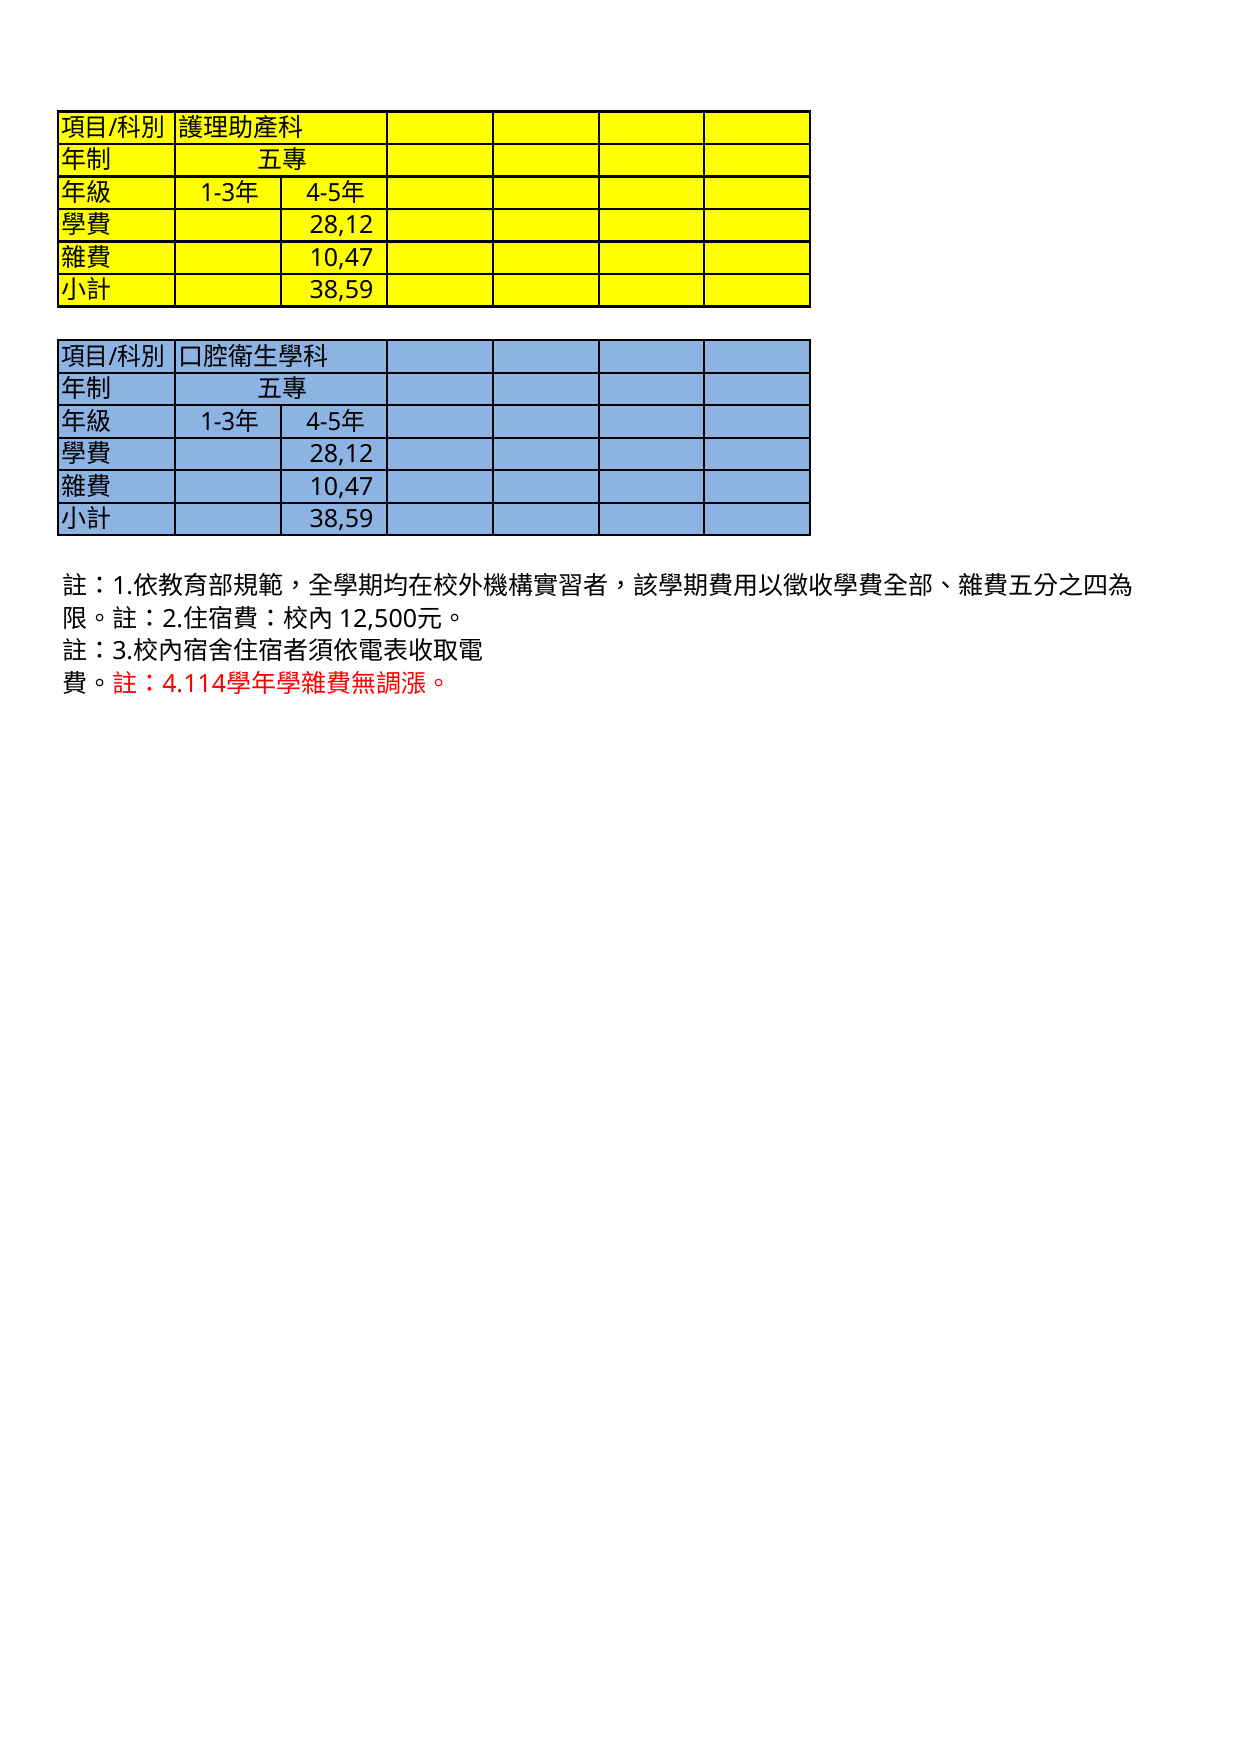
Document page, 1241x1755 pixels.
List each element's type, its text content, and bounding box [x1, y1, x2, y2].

table_cell [705, 439, 809, 469]
table_cell [388, 178, 492, 208]
table_header [494, 341, 598, 372]
table_cell [176, 243, 280, 273]
table_cell 雜費 [59, 243, 174, 273]
table_cell [176, 275, 280, 305]
table_cell 年制 [59, 374, 174, 404]
table_cell 年制 [59, 145, 174, 175]
text 註：1.依教育部規範，全學期均在校外機構實習者，該學期費用以徵收學費全部、雜費五分之四為限。註：2.住宿費：校內 12,500元。 [62, 569, 1182, 634]
table_cell [705, 178, 809, 208]
table_cell [388, 471, 492, 502]
table_header [388, 113, 492, 143]
table_cell [176, 439, 280, 469]
table_cell [388, 145, 492, 175]
table_header [705, 341, 809, 372]
table_cell [388, 406, 492, 437]
table_cell 28,126 [282, 210, 386, 240]
table_cell [388, 374, 492, 404]
table_cell [494, 145, 598, 175]
table_cell [705, 275, 809, 305]
table_cell [600, 406, 703, 437]
table_cell 10,473 [282, 471, 386, 502]
table_header 口腔衛生學科 [176, 341, 386, 372]
table_cell [494, 374, 598, 404]
table_cell 小計 [59, 504, 174, 534]
table_cell 五專 [176, 145, 386, 175]
table_header [388, 341, 492, 372]
table_cell 年級 [59, 406, 174, 437]
table_header [494, 113, 598, 143]
table_cell [494, 210, 598, 240]
table_cell [600, 178, 703, 208]
table_cell [494, 406, 598, 437]
table_header [600, 341, 703, 372]
table_cell 學費 [59, 210, 174, 240]
table_cell [705, 210, 809, 240]
table_cell [705, 243, 809, 273]
table_cell [388, 275, 492, 305]
table_header 護理助產科 [176, 113, 386, 143]
table_cell 28,126 [282, 439, 386, 469]
table_cell [494, 275, 598, 305]
table_cell [494, 178, 598, 208]
table_cell 年級 [59, 178, 174, 208]
table_cell [600, 439, 703, 469]
table_cell [388, 243, 492, 273]
table_cell [600, 243, 703, 273]
table_cell [705, 471, 809, 502]
table_header 項目/科別 [59, 341, 174, 372]
table_cell 五專 [176, 374, 386, 404]
table_header [705, 113, 809, 143]
table_cell [600, 145, 703, 175]
text 註：3.校內宿舍住宿者須依電表收取電費。註：4.114學年學雜費無調漲。 [62, 634, 532, 699]
table_cell [388, 439, 492, 469]
table_header [600, 113, 703, 143]
table_cell 4-5年 [282, 178, 386, 208]
table_cell [176, 504, 280, 534]
table_cell [176, 471, 280, 502]
table_cell [600, 471, 703, 502]
table_cell 38,599 [282, 504, 386, 534]
table_cell [705, 374, 809, 404]
table_cell 小計 [59, 275, 174, 305]
table_cell 1-3年 [176, 406, 280, 437]
table_cell [600, 210, 703, 240]
table_cell [176, 210, 280, 240]
table_cell [388, 210, 492, 240]
table_cell [705, 406, 809, 437]
table_cell 雜費 [59, 471, 174, 502]
table_cell [600, 504, 703, 534]
table_cell 38,599 [282, 275, 386, 305]
table_cell [494, 471, 598, 502]
table_cell 4-5年 [282, 406, 386, 437]
table_cell [494, 243, 598, 273]
table_cell [705, 504, 809, 534]
table_cell [600, 275, 703, 305]
table_header 項目/科別 [59, 113, 174, 143]
table_cell [494, 504, 598, 534]
table_cell [388, 504, 492, 534]
table_cell [494, 439, 598, 469]
table_cell 10,473 [282, 243, 386, 273]
table_cell 學費 [59, 439, 174, 469]
table_cell [705, 145, 809, 175]
table_cell [600, 374, 703, 404]
table_cell 1-3年 [176, 178, 280, 208]
